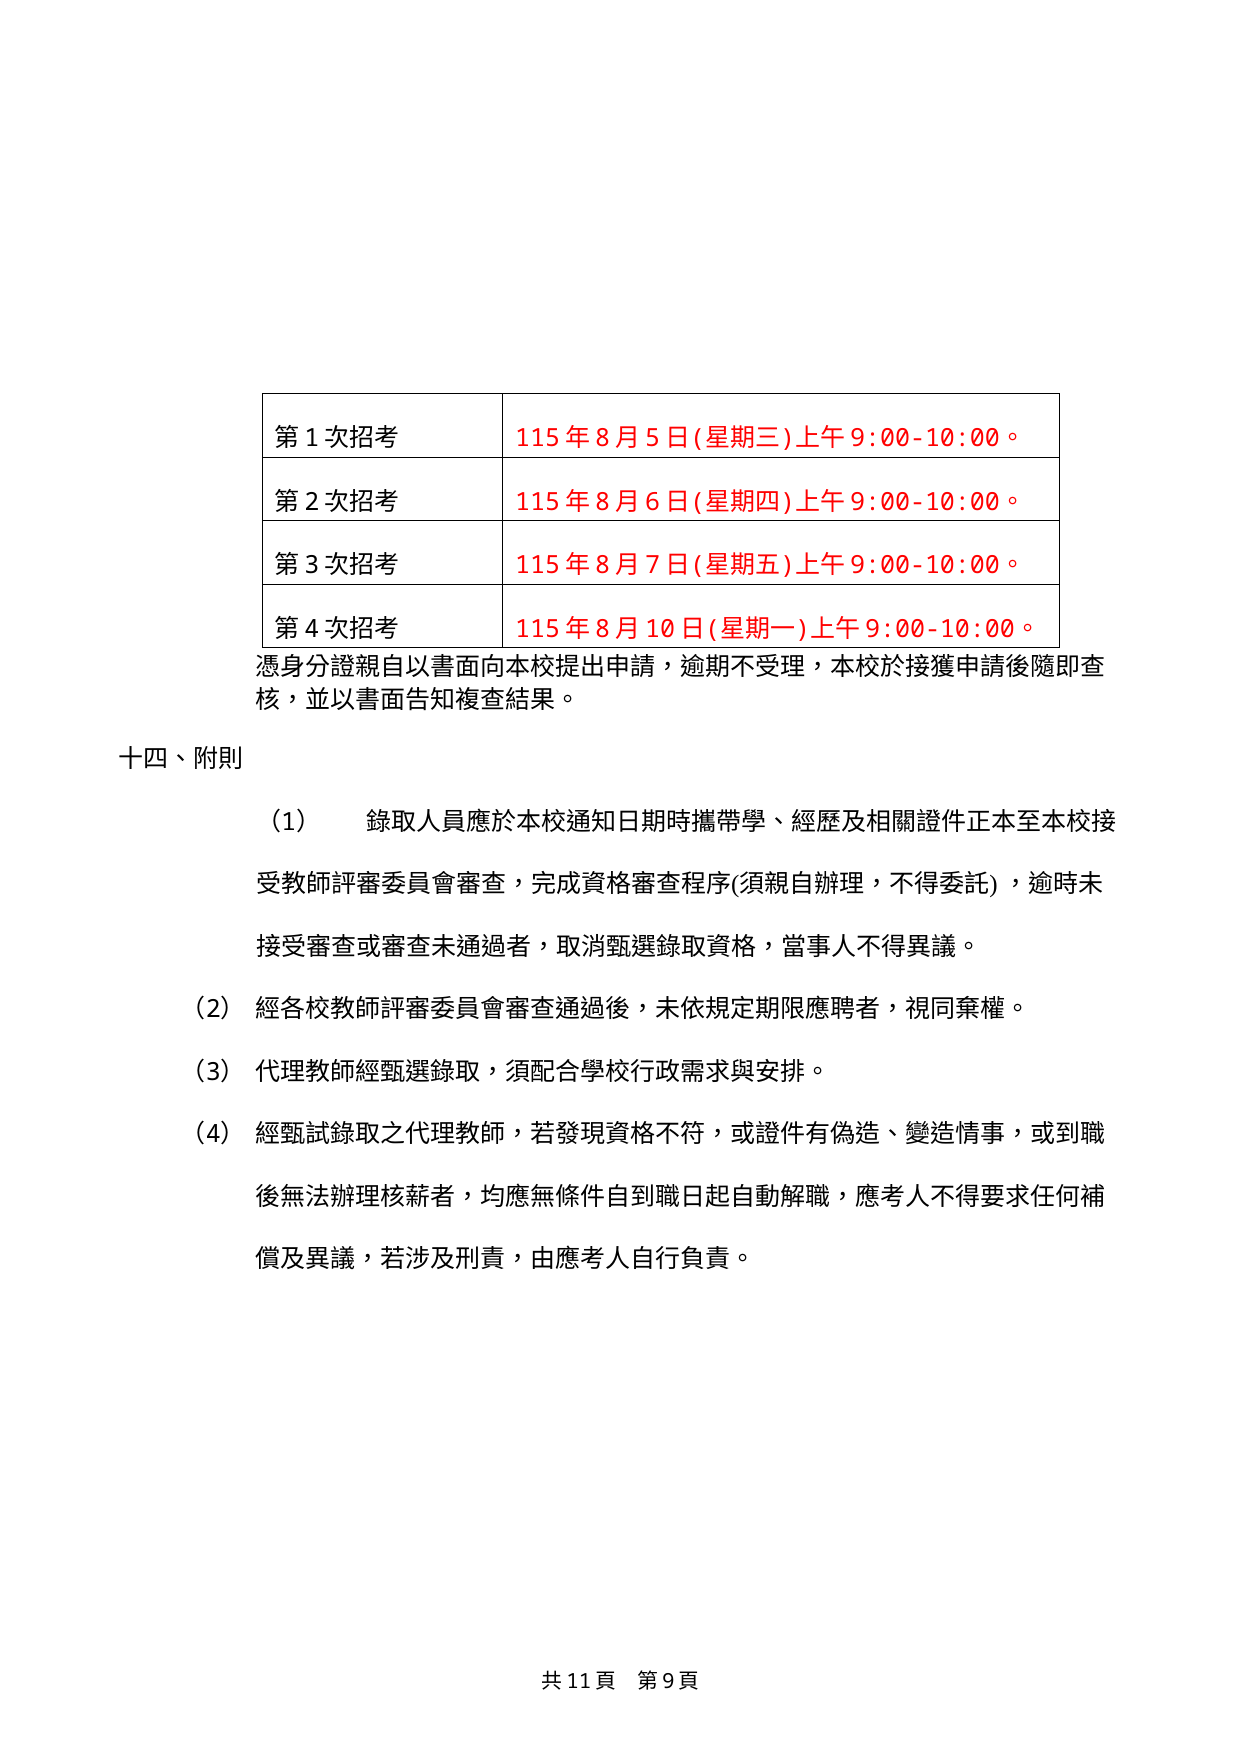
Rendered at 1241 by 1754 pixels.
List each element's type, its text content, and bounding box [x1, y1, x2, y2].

table_cell 第1次招考 [263, 394, 502, 457]
table_cell 第4次招考 [263, 585, 502, 647]
table_cell 第3次招考 [263, 521, 502, 584]
list 經各校教師評審委員會審查通過後，未依規定期限應聘者，視同棄權。 [181, 965, 1122, 1027]
list 錄取人員應於本校通知日期時攜帶學、經歷及相關證件正本至本校接受教師評審委員會審查，完成資格審查程序(須親自辦理，不得委託) ，逾時未接受審查或審查未通過者，取消甄選錄取資格，當事人不得異議。 [256, 777, 1122, 965]
table_cell 第2次招考 [263, 458, 502, 520]
table_cell 115年8月10日(星期一)上午9:00-10:00。 [503, 585, 1059, 647]
table_cell 115年8月5日(星期三)上午9:00-10:00。 [503, 394, 1059, 457]
table_cell 115年8月6日(星期四)上午9:00-10:00。 [503, 458, 1059, 520]
table_cell 115年8月7日(星期五)上午9:00-10:00。 [503, 521, 1059, 584]
list 代理教師經甄選錄取，須配合學校行政需求與安排。 [181, 1027, 1122, 1090]
text 憑身分證親自以書面向本校提出申請，逾期不受理，本校於接獲申請後隨即查核，並以書面告知複查結果。 [256, 648, 1122, 715]
list 經甄試錄取之代理教師，若發現資格不符，或證件有偽造、變造情事，或到職後無法辦理核薪者，均應無條件自到職日起自動解職，應考人不得要求任何補償及異議，若涉及刑責，由應考人自行負責。 [181, 1090, 1122, 1277]
text 十四、附則 [118, 715, 1122, 777]
